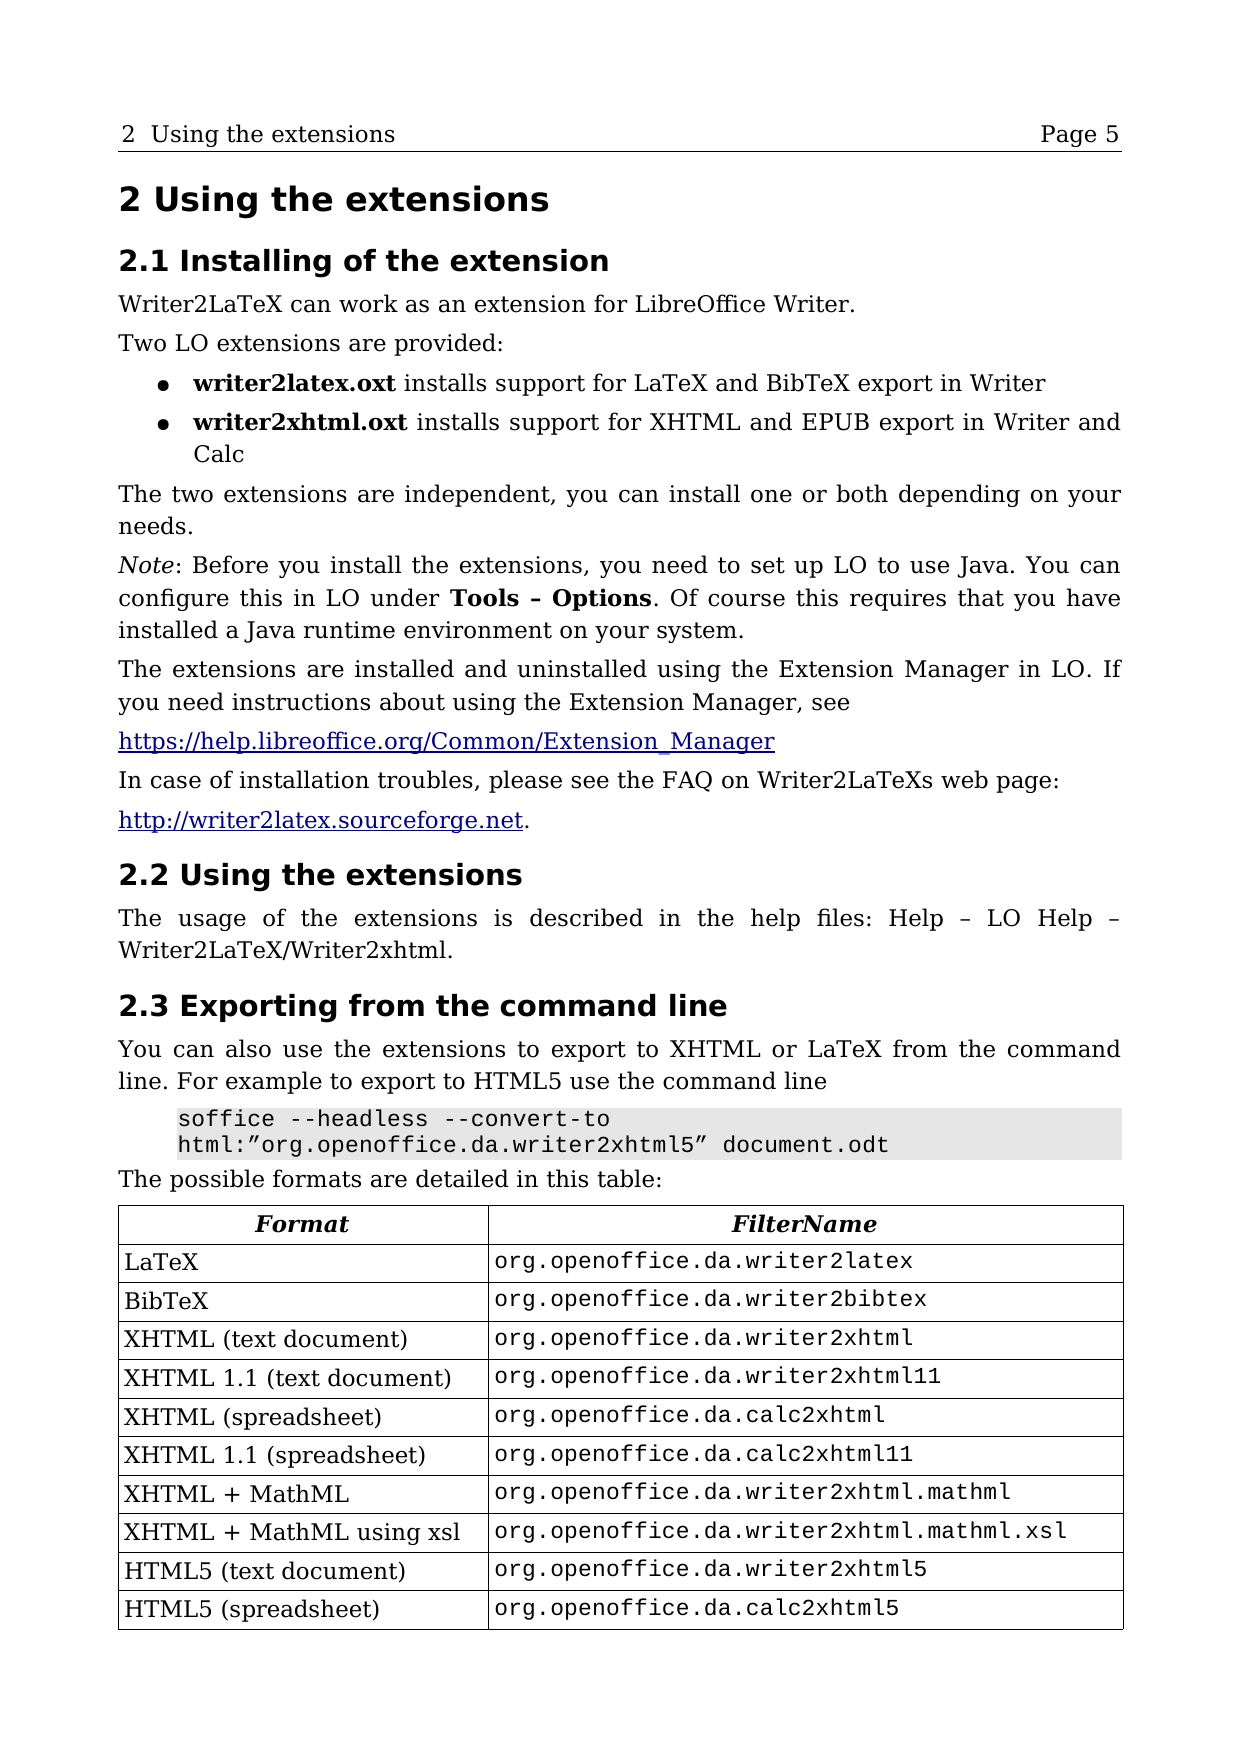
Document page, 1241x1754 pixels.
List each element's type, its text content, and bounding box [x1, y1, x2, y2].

table_cell XHTML + MathML [119, 1476, 488, 1513]
text Two LO extensions are provided: [118, 330, 1122, 357]
text https://help.libreoffice.org/Common/Extension_Manager [118, 728, 1122, 755]
text You can also use the extensions to export to XHTML or LaTeX from the command line. For example to export to HTML5 use the command line [118, 1036, 1122, 1095]
table_cell XHTML 1.1 (spreadsheet) [119, 1437, 488, 1475]
table_cell org.openoffice.da.writer2xhtml [489, 1322, 1123, 1359]
list writer2latex.oxt installs support for LaTeX and BibTeX export in Writer [156, 370, 1122, 397]
text soffice --headless --convert-to html:”org.openoffice.da.writer2xhtml5” document.odt [177, 1108, 1122, 1160]
table_header FilterName [489, 1206, 1123, 1244]
table_cell HTML5 (text document) [119, 1553, 488, 1590]
table_cell org.openoffice.da.writer2bibtex [489, 1283, 1123, 1321]
table_cell XHTML + MathML using xsl [119, 1514, 488, 1552]
table_cell org.openoffice.da.writer2latex [489, 1245, 1123, 1282]
text Writer2LaTeX can work as an extension for LibreOffice Writer. [118, 291, 1122, 318]
text The usage of the extensions is described in the help files: Help – LO Help – Writer2LaTeX/Writer2xhtml. [118, 905, 1122, 964]
table_cell org.openoffice.da.writer2xhtml.mathml.xsl [489, 1514, 1123, 1552]
table_cell org.openoffice.da.writer2xhtml5 [489, 1553, 1123, 1590]
table_cell HTML5 (spreadsheet) [119, 1591, 488, 1629]
table_cell org.openoffice.da.writer2xhtml11 [489, 1360, 1123, 1398]
text In case of installation troubles, please see the FAQ on Writer2LaTeXs web page: [118, 767, 1122, 794]
table_cell LaTeX [119, 1245, 488, 1282]
table_cell org.openoffice.da.calc2xhtml [489, 1399, 1123, 1436]
table_cell BibTeX [119, 1283, 488, 1321]
text The possible formats are detailed in this table: [118, 1166, 1122, 1193]
table_header Format [119, 1206, 488, 1244]
text Note: Before you install the extensions, you need to set up LO to use Java. You can configure this in LO under Tools – Options. Of course this requires that you have installed a Java runtime environment on your system. [118, 552, 1122, 644]
table_cell org.openoffice.da.calc2xhtml11 [489, 1437, 1123, 1475]
subtitle Installing of the extension [118, 244, 1122, 278]
subtitle Using the extensions [118, 181, 1122, 219]
subtitle Using the extensions [118, 859, 1122, 893]
table_cell XHTML (text document) [119, 1322, 488, 1359]
text The extensions are installed and uninstalled using the Extension Manager in LO. If you need instructions about using the Extension Manager, see [118, 656, 1122, 716]
table_cell org.openoffice.da.calc2xhtml5 [489, 1591, 1123, 1629]
table_cell org.openoffice.da.writer2xhtml.mathml [489, 1476, 1123, 1513]
text The two extensions are independent, you can install one or both depending on your needs. [118, 481, 1122, 540]
table_cell XHTML (spreadsheet) [119, 1399, 488, 1436]
subtitle Exporting from the command line [118, 989, 1122, 1023]
text http://writer2latex.sourceforge.net. [118, 807, 1122, 834]
table_cell XHTML 1.1 (text document) [119, 1360, 488, 1398]
list writer2xhtml.oxt installs support for XHTML and EPUB export in Writer and Calc [156, 409, 1122, 468]
